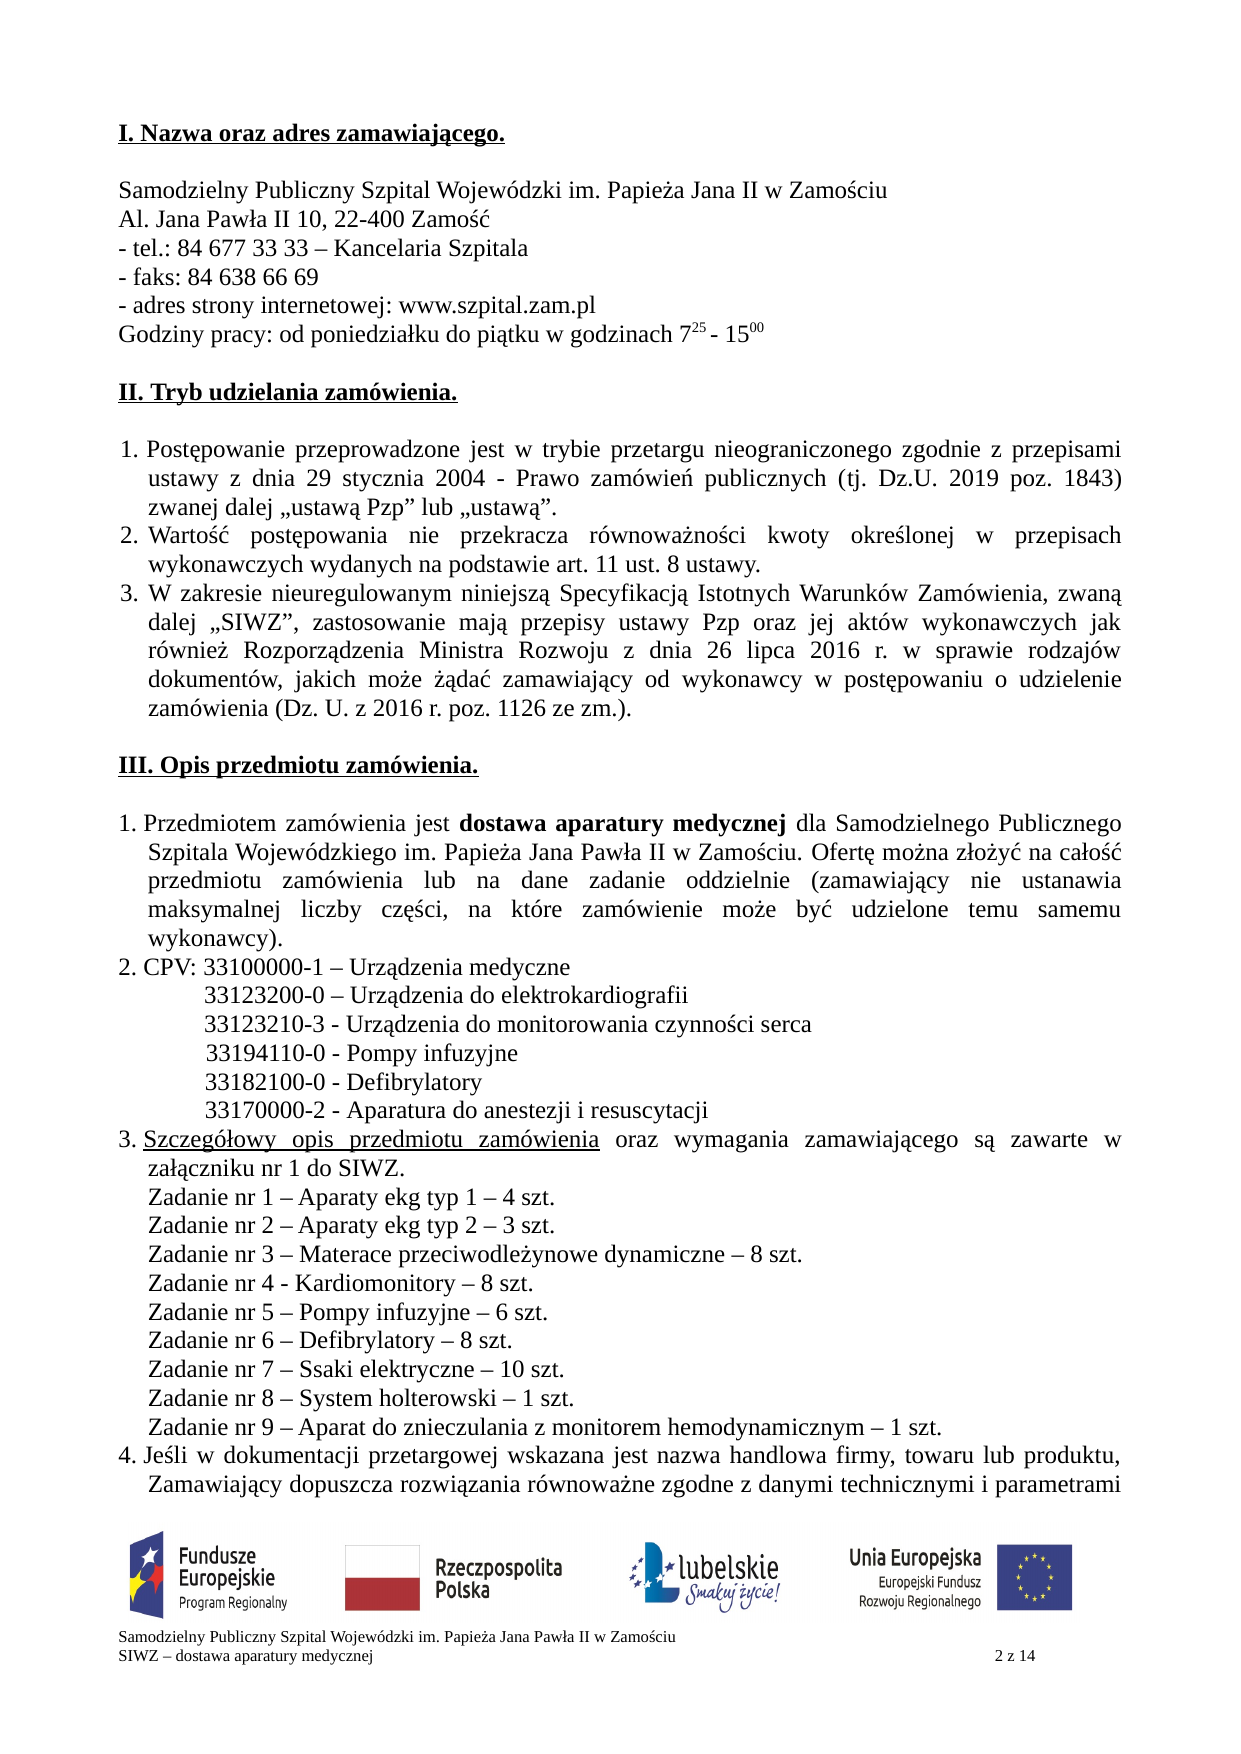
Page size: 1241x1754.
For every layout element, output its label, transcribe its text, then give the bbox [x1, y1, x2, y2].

list Zadanie nr 1 – Aparaty ekg typ 1 – 4 szt. [118, 1182, 1122, 1211]
list Zadanie nr 9 – Aparat do znieczulania z monitorem hemodynamicznym – 1 szt. [118, 1412, 1122, 1441]
text II. Tryb udzielania zamówienia. [118, 377, 1122, 406]
list Zadanie nr 3 – Materace przeciwodleżynowe dynamiczne – 8 szt. [118, 1239, 1122, 1268]
list Zadanie nr 7 – Ssaki elektryczne – 10 szt. [118, 1354, 1122, 1383]
list Jeśli w dokumentacji przetargowej wskazana jest nazwa handlowa firmy, towaru lub produktu, Zamawiający dopuszcza rozwiązania równoważne zgodne z danymi technicznymi i parametrami [118, 1441, 1122, 1498]
list Zadanie nr 2 – Aparaty ekg typ 2 – 3 szt. [118, 1211, 1122, 1239]
list 33123200-0 – Urządzenia do elektrokardiografii [118, 981, 1122, 1009]
text 33182100-0 - Defibrylatory [118, 1067, 1122, 1096]
text 33194110-0 - Pompy infuzyjne [118, 1038, 1122, 1067]
list Wartość postępowania nie przekracza równoważności kwoty określonej w przepisach wykonawczych wydanych na podstawie art. 11 ust. 8 ustawy. [120, 521, 1122, 578]
list CPV: 33100000-1 – Urządzenia medyczne [118, 952, 1122, 981]
list Postępowanie przeprowadzone jest w trybie przetargu nieograniczonego zgodnie z przepisami ustawy z dnia 29 stycznia 2004 - Prawo zamówień publicznych (tj. Dz.U. 2019 poz. 1843) zwanej dalej „ustawą Pzp” lub „ustawą”. [120, 434, 1122, 521]
list Zadanie nr 5 – Pompy infuzyjne – 6 szt. [118, 1297, 1122, 1326]
list Przedmiotem zamówienia jest dostawa aparatury medycznej dla Samodzielnego Publicznego Szpitala Wojewódzkiego im. Papieża Jana Pawła II w Zamościu. Ofertę można złożyć na całość przedmiotu zamówienia lub na dane zadanie oddzielnie (zamawiający nie ustanawia maksymalnej liczby części, na które zamówienie może być udzielone temu samemu wykonawcy). [118, 808, 1122, 952]
list 33123210-3 - Urządzenia do monitorowania czynności serca [118, 1009, 1122, 1038]
text - faks: 84 638 66 69 [118, 262, 1122, 291]
text - adres strony internetowej: www.szpital.zam.pl [118, 291, 1122, 319]
text Godziny pracy: od poniedziałku do piątku w godzinach 725 - 1500 [118, 319, 1122, 348]
list Szczegółowy opis przedmiotu zamówienia oraz wymagania zamawiającego są zawarte w załączniku nr 1 do SIWZ. [118, 1124, 1122, 1182]
text III. Opis przedmiotu zamówienia. [118, 751, 1122, 779]
list Zadanie nr 6 – Defibrylatory – 8 szt. [118, 1326, 1122, 1354]
text - tel.: 84 677 33 33 – Kancelaria Szpitala [118, 233, 1122, 262]
text 33170000-2 - Aparatura do anestezji i resuscytacji [118, 1096, 1122, 1124]
list Zadanie nr 8 – System holterowski – 1 szt. [118, 1383, 1122, 1412]
text I. Nazwa oraz adres zamawiającego. [118, 118, 1122, 147]
text Samodzielny Publiczny Szpital Wojewódzki im. Papieża Jana II w Zamościu [118, 176, 1122, 204]
list Zadanie nr 4 - Kardiomonitory – 8 szt. [118, 1268, 1122, 1297]
text Al. Jana Pawła II 10, 22-400 Zamość [118, 204, 1122, 233]
list W zakresie nieuregulowanym niniejszą Specyfikacją Istotnych Warunków Zamówienia, zwaną dalej „SIWZ”, zastosowanie mają przepisy ustawy Pzp oraz jej aktów wykonawczych jak również Rozporządzenia Ministra Rozwoju z dnia 26 lipca 2016 r. w sprawie rodzajów dokumentów, jakich może żądać zamawiający od wykonawcy w postępowaniu o udzielenie zamówienia (Dz. U. z 2016 r. poz. 1126 ze zm.). [120, 578, 1122, 722]
